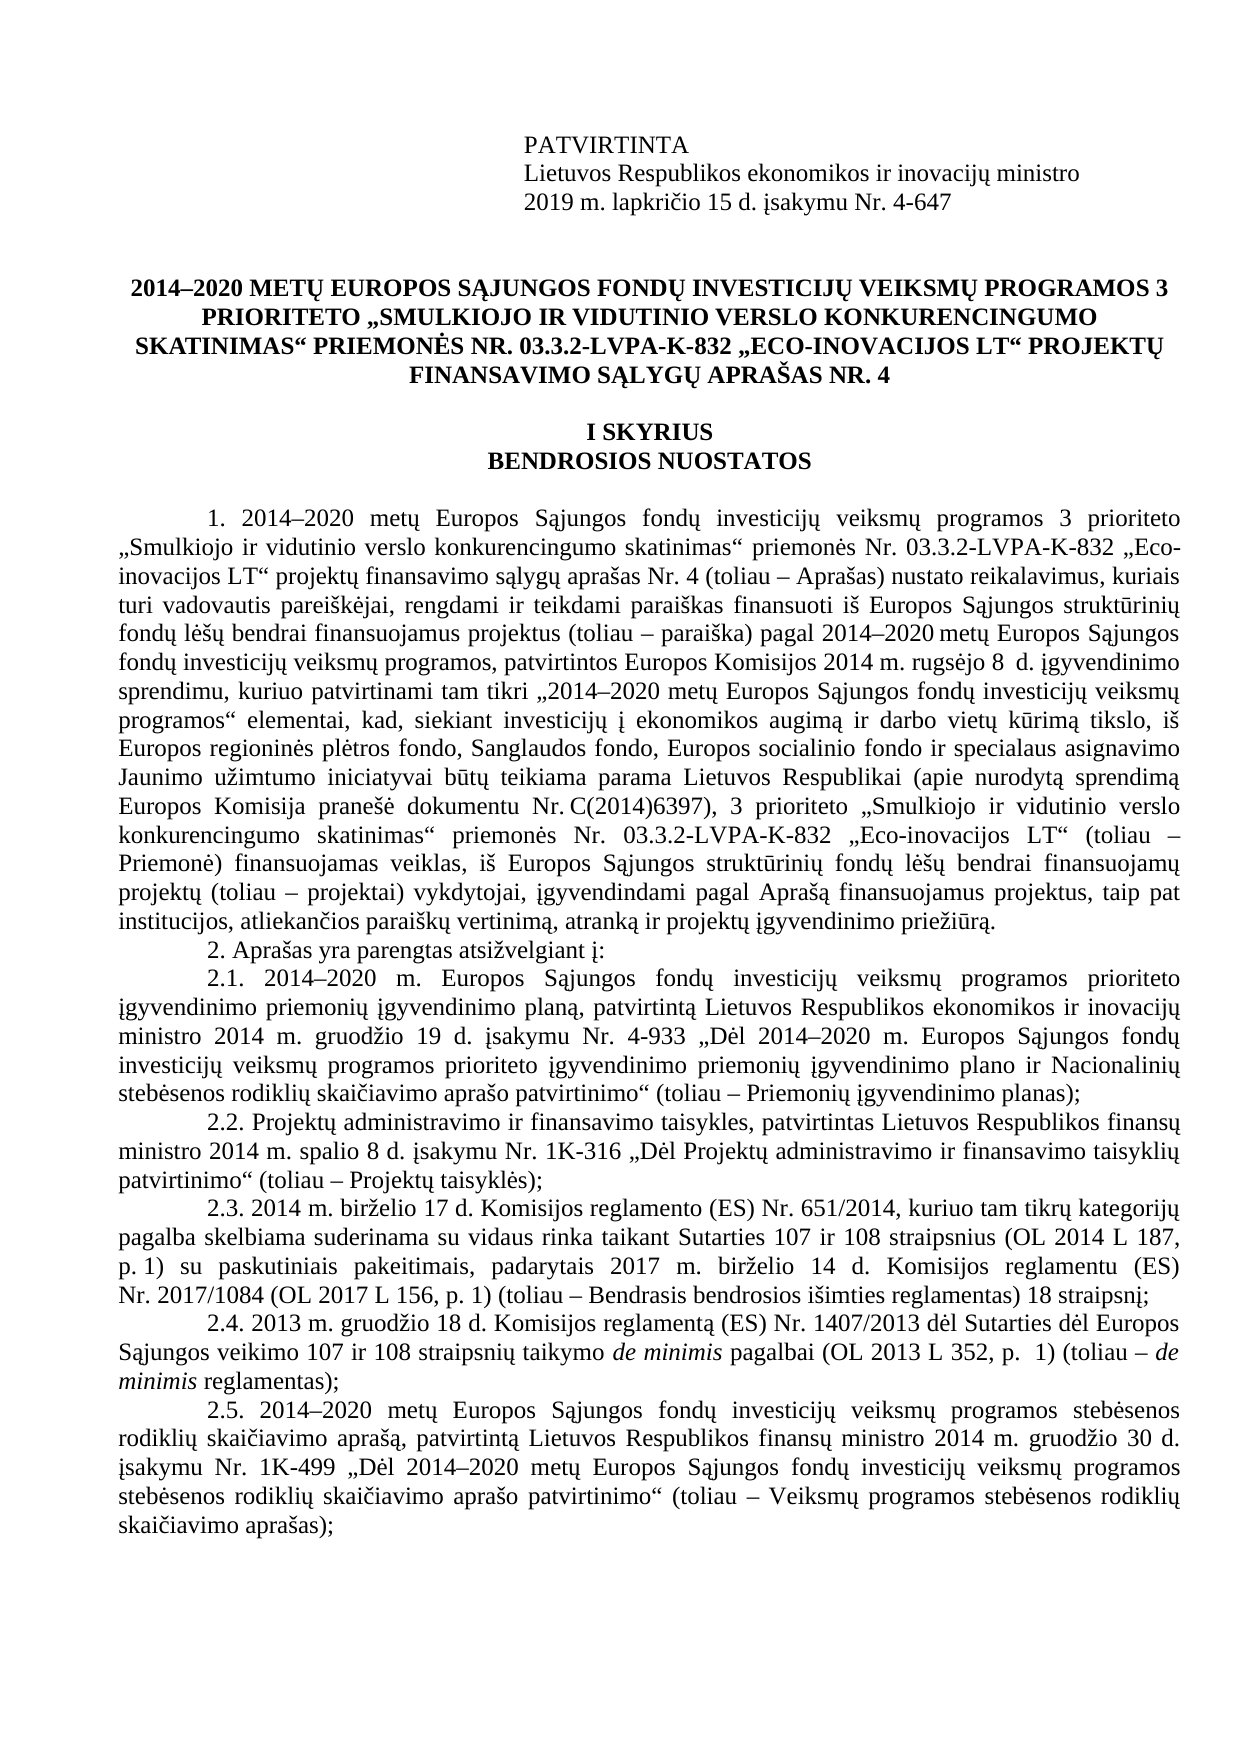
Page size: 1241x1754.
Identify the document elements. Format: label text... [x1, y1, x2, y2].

text 2.1. 2014–2020 m. Europos Sąjungos fondų investicijų veiksmų programos prioriteto įgyvendinimo priemonių įgyvendinimo planą, patvirtintą Lietuvos Respublikos ekonomikos ir inovacijų ministro 2014 m. gruodžio 19 d. įsakymu Nr. 4-933 „Dėl 2014–2020 m. Europos Sąjungos fondų investicijų veiksmų programos prioriteto įgyvendinimo priemonių įgyvendinimo plano ir Nacionalinių stebėsenos rodiklių skaičiavimo aprašo patvirtinimo“ (toliau – Priemonių įgyvendinimo planas); [118, 963, 1181, 1107]
text 2019 m. lapkričio 15 d. įsakymu Nr. 4-647 [524, 187, 1181, 216]
text PATVIRTINTA [524, 130, 1181, 158]
text 2.5. 2014–2020 metų Europos Sąjungos fondų investicijų veiksmų programos stebėsenos rodiklių skaičiavimo aprašą, patvirtintą Lietuvos Respublikos finansų ministro 2014 m. gruodžio 30 d. įsakymu Nr. 1K-499 „Dėl 2014–2020 metų Europos Sąjungos fondų investicijų veiksmų programos stebėsenos rodiklių skaičiavimo aprašo patvirtinimo“ (toliau – Veiksmų programos stebėsenos rodiklių skaičiavimo aprašas); [118, 1395, 1181, 1538]
text BENDROSIOS NUOSTATOS [118, 446, 1181, 475]
text 1. 2014–2020 metų Europos Sąjungos fondų investicijų veiksmų programos 3 prioriteto „Smulkiojo ir vidutinio verslo konkurencingumo skatinimas“ priemonės Nr. 03.3.2-LVPA-K-832 „Eco-inovacijos LT“ projektų finansavimo sąlygų aprašas Nr. 4 (toliau – Aprašas) nustato reikalavimus, kuriais turi vadovautis pareiškėjai, rengdami ir teikdami paraiškas finansuoti iš Europos Sąjungos struktūrinių fondų lėšų bendrai finansuojamus projektus (toliau – paraiška) pagal 2014–2020 metų Europos Sąjungos fondų investicijų veiksmų programos, patvirtintos Europos Komisijos 2014 m. rugsėjo 8 d. įgyvendinimo sprendimu, kuriuo patvirtinami tam tikri „2014–2020 metų Europos Sąjungos fondų investicijų veiksmų programos“ elementai, kad, siekiant investicijų į ekonomikos augimą ir darbo vietų kūrimą tikslo, iš Europos regioninės plėtros fondo, Sanglaudos fondo, Europos socialinio fondo ir specialaus asignavimo Jaunimo užimtumo iniciatyvai būtų teikiama parama Lietuvos Respublikai (apie nurodytą sprendimą Europos Komisija pranešė dokumentu Nr. C(2014)6397), 3 prioriteto „Smulkiojo ir vidutinio verslo konkurencingumo skatinimas“ priemonės Nr. 03.3.2-LVPA-K-832 „Eco-inovacijos LT“ (toliau – Priemonė) finansuojamas veiklas, iš Europos Sąjungos struktūrinių fondų lėšų bendrai finansuojamų projektų (toliau – projektai) vykdytojai, įgyvendindami pagal Aprašą finansuojamus projektus, taip pat institucijos, atliekančios paraiškų vertinimą, atranką ir projektų įgyvendinimo priežiūrą. [118, 503, 1181, 935]
text 2.4. 2013 m. gruodžio 18 d. Komisijos reglamentą (ES) Nr. 1407/2013 dėl Sutarties dėl Europos Sąjungos veikimo 107 ir 108 straipsnių taikymo de minimis pagalbai (OL 2013 L 352, p. 1) (toliau – de minimis reglamentas); [118, 1308, 1181, 1395]
text 2.3. 2014 m. birželio 17 d. Komisijos reglamento (ES) Nr. 651/2014, kuriuo tam tikrų kategorijų pagalba skelbiama suderinama su vidaus rinka taikant Sutarties 107 ir 108 straipsnius (OL 2014 L 187, p. 1) su paskutiniais pakeitimais, padarytais 2017 m. birželio 14 d. Komisijos reglamentu (ES) Nr. 2017/1084 (OL 2017 L 156, p. 1) (toliau – Bendrasis bendrosios išimties reglamentas) 18 straipsnį; [118, 1193, 1181, 1308]
text 2014–2020 METŲ EUROPOS SĄJUNGOS FONDŲ INVESTICIJŲ VEIKSMŲ PROGRAMOS 3 PRIORITETO „SMULKIOJO IR VIDUTINIO VERSLO KONKURENCINGUMO SKATINIMAS“ PRIEMONĖS NR. 03.3.2-LVPA-K-832 „ECO-INOVACIJOS LT“ PROJEKTŲ FINANSAVIMO SĄLYGŲ APRAŠAS NR. 4 [118, 273, 1181, 388]
text Lietuvos Respublikos ekonomikos ir inovacijų ministro [524, 158, 1181, 187]
text 2.2. Projektų administravimo ir finansavimo taisykles, patvirtintas Lietuvos Respublikos finansų ministro 2014 m. spalio 8 d. įsakymu Nr. 1K-316 „Dėl Projektų administravimo ir finansavimo taisyklių patvirtinimo“ (toliau – Projektų taisyklės); [118, 1107, 1181, 1193]
text 2. Aprašas yra parengtas atsižvelgiant į: [118, 935, 1181, 963]
text I SKYRIUS [118, 417, 1181, 446]
